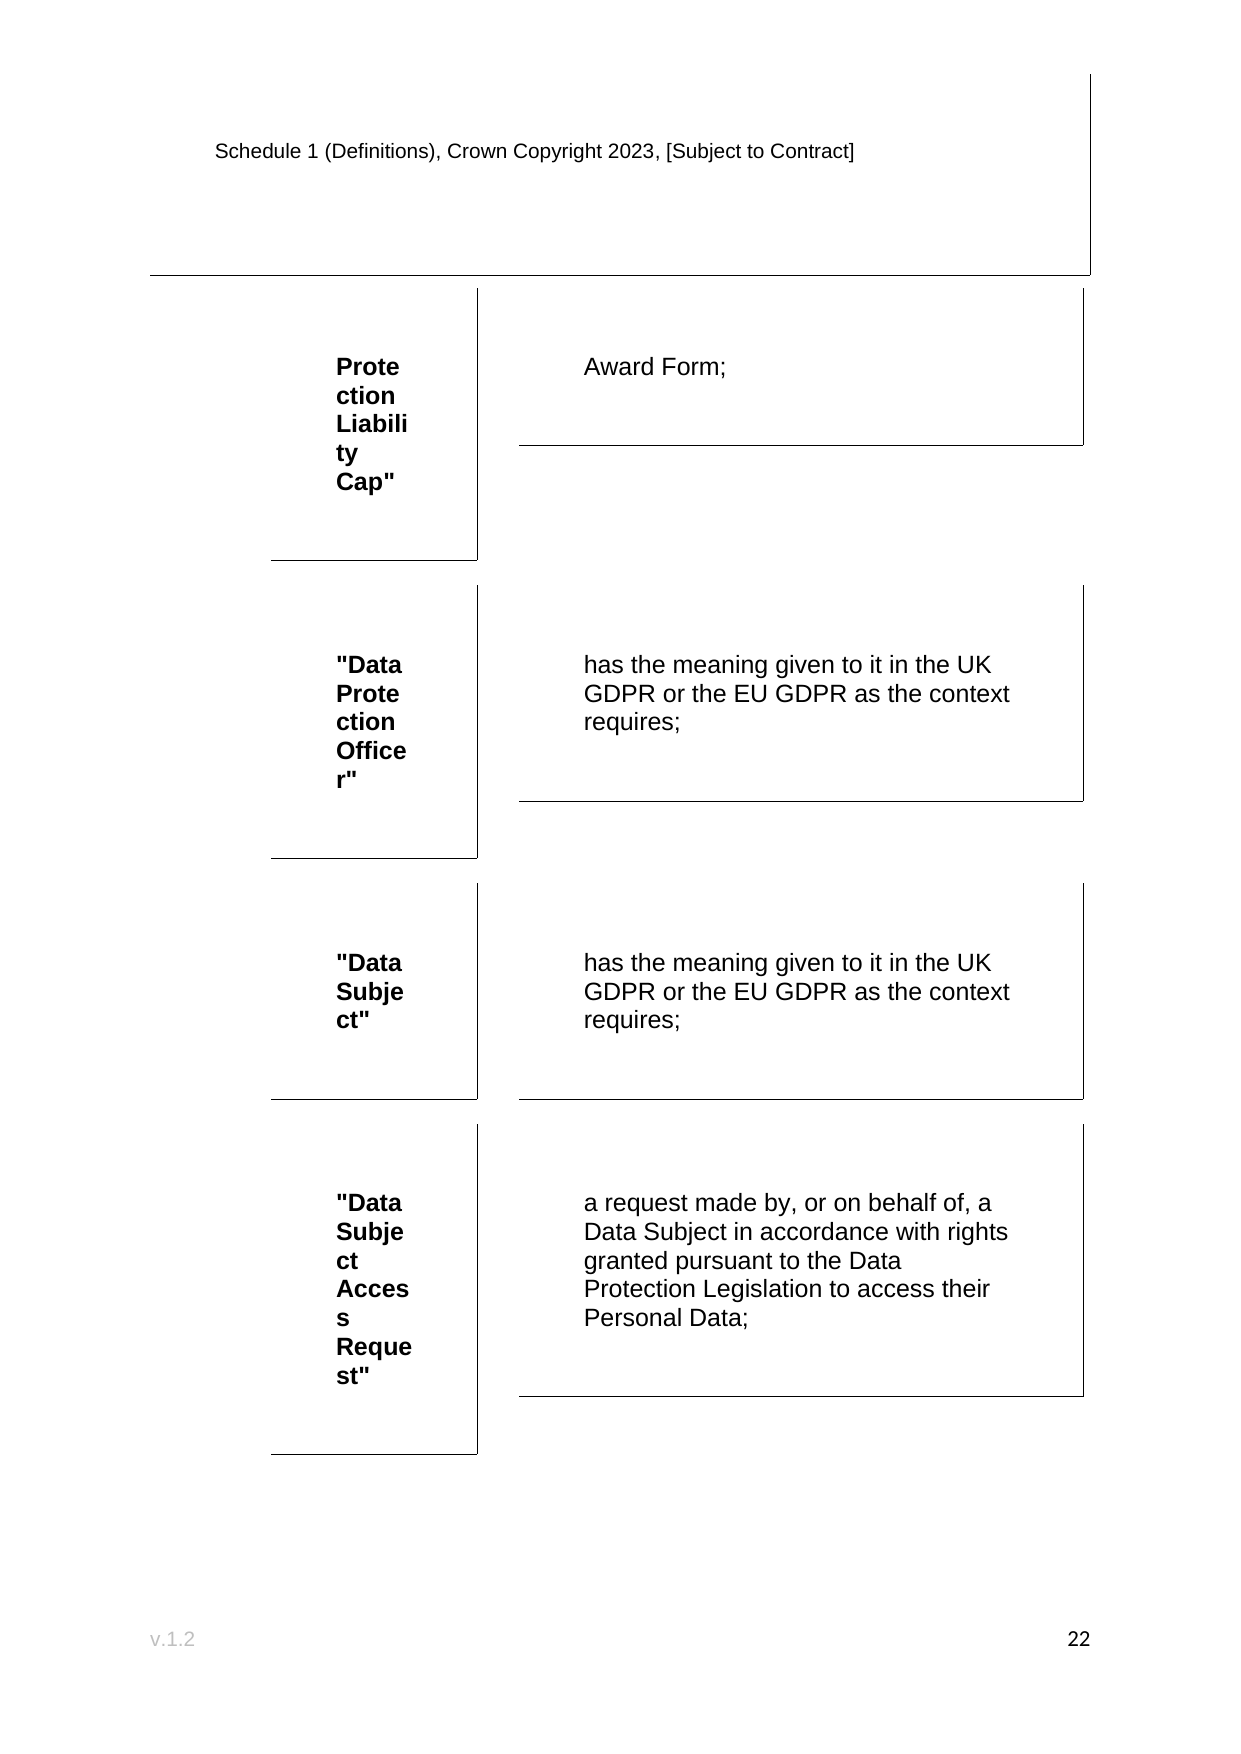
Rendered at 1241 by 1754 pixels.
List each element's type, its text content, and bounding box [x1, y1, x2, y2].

table_cell "Data Protection Officer" [254, 573, 489, 871]
table_cell Award Form; [489, 275, 1095, 573]
table_cell has the meaning given to it in the UK GDPR or the EU GDPR as the context requires; [489, 871, 1095, 1111]
table_cell Protection Liability Cap" [254, 275, 489, 573]
table_cell "Data Subject" [254, 871, 489, 1111]
table_cell a request made by, or on behalf of, a Data Subject in accordance with rights granted pursuant to the Data Protection Legislation to access their Personal Data; [489, 1111, 1095, 1467]
table_cell has the meaning given to it in the UK GDPR or the EU GDPR as the context requires; [489, 573, 1095, 871]
table_cell "Data Subject Access Request" [254, 1111, 489, 1467]
